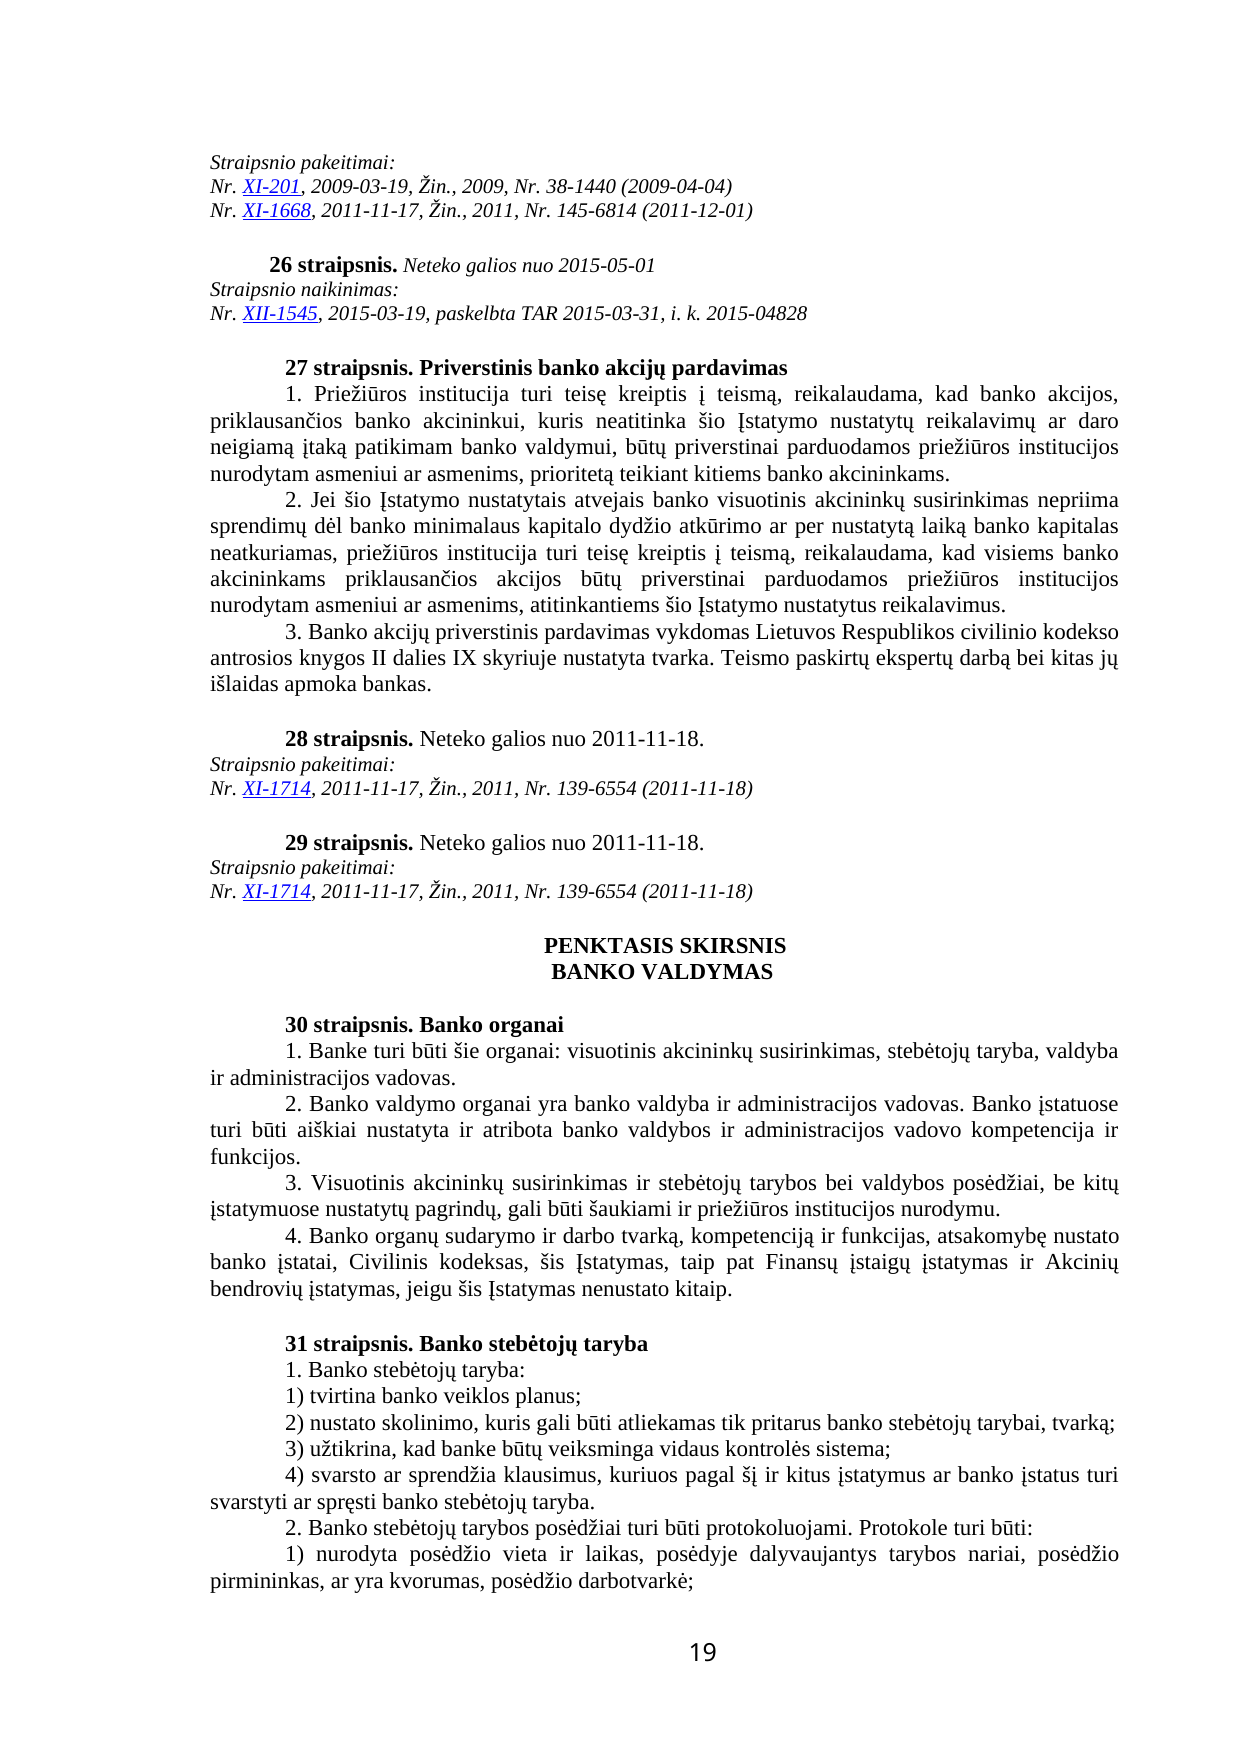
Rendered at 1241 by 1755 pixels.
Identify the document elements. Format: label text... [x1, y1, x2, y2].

text BANKO VALDYMAS [210, 958, 1120, 985]
text 31 straipsnis. Banko stebėtojų taryba [210, 1330, 1120, 1356]
text Straipsnio pakeitimai: [210, 150, 1120, 174]
text 27 straipsnis. Priverstinis banko akcijų pardavimas [210, 354, 1120, 381]
text 2. Banko stebėtojų tarybos posėdžiai turi būti protokoluojami. Protokole turi būti: [210, 1514, 1120, 1541]
text 1. Banke turi būti šie organai: visuotinis akcininkų susirinkimas, stebėtojų taryba, valdyba ir administracijos vadovas. [210, 1037, 1120, 1090]
text 26 straipsnis. Neteko galios nuo 2015-05-01 [210, 251, 1120, 277]
text 4) svarsto ar sprendžia klausimus, kuriuos pagal šį ir kitus įstatymus ar banko įstatus turi svarstyti ar spręsti banko stebėtojų taryba. [210, 1461, 1120, 1514]
text 4. Banko organų sudarymo ir darbo tvarką, kompetenciją ir funkcijas, atsakomybę nustato banko įstatai, Civilinis kodeksas, šis Įstatymas, taip pat Finansų įstaigų įstatymas ir Akcinių bendrovių įstatymas, jeigu šis Įstatymas nenustato kitaip. [210, 1222, 1120, 1301]
text 30 straipsnis. Banko organai [210, 1011, 1120, 1037]
text Straipsnio naikinimas: [210, 277, 1120, 301]
text 1) nurodyta posėdžio vieta ir laikas, posėdyje dalyvaujantys tarybos nariai, posėdžio pirmininkas, ar yra kvorumas, posėdžio darbotvarkė; [210, 1541, 1120, 1593]
text 2. Jei šio Įstatymo nustatytais atvejais banko visuotinis akcininkų susirinkimas nepriima sprendimų dėl banko minimalaus kapitalo dydžio atkūrimo ar per nustatytą laiką banko kapitalas neatkuriamas, priežiūros institucija turi teisę kreiptis į teismą, reikalaudama, kad visiems banko akcininkams priklausančios akcijos būtų priverstinai parduodamos priežiūros institucijos nurodytam asmeniui ar asmenims, atitinkantiems šio Įstatymo nustatytus reikalavimus. [210, 486, 1120, 618]
text Nr. XII-1545, 2015-03-19, paskelbta TAR 2015-03-31, i. k. 2015-04828 [210, 301, 1120, 325]
text 3) užtikrina, kad banke būtų veiksminga vidaus kontrolės sistema; [210, 1435, 1120, 1461]
text Nr. XI-1714, 2011-11-17, Žin., 2011, Nr. 139-6554 (2011-11-18) [210, 776, 1120, 800]
text Nr. XI-1668, 2011-11-17, Žin., 2011, Nr. 145-6814 (2011-12-01) [210, 198, 1120, 222]
text 1) tvirtina banko veiklos planus; [210, 1382, 1120, 1409]
text 1. Priežiūros institucija turi teisę kreiptis į teismą, reikalaudama, kad banko akcijos, priklausančios banko akcininkui, kuris neatitinka šio Įstatymo nustatytų reikalavimų ar daro neigiamą įtaką patikimam banko valdymui, būtų priverstinai parduodamos priežiūros institucijos nurodytam asmeniui ar asmenims, prioritetą teikiant kitiems banko akcininkams. [210, 381, 1120, 486]
text 1. Banko stebėtojų taryba: [210, 1356, 1120, 1382]
text 3. Visuotinis akcininkų susirinkimas ir stebėtojų tarybos bei valdybos posėdžiai, be kitų įstatymuose nustatytų pagrindų, gali būti šaukiami ir priežiūros institucijos nurodymu. [210, 1169, 1120, 1222]
text PENKTASIS SKIRSNIS [210, 932, 1120, 958]
text 2. Banko valdymo organai yra banko valdyba ir administracijos vadovas. Banko įstatuose turi būti aiškiai nustatyta ir atribota banko valdybos ir administracijos vadovo kompetencija ir funkcijos. [210, 1090, 1120, 1169]
text 3. Banko akcijų priverstinis pardavimas vykdomas Lietuvos Respublikos civilinio kodekso antrosios knygos II dalies IX skyriuje nustatyta tvarka. Teismo paskirtų ekspertų darbą bei kitas jų išlaidas apmoka bankas. [210, 618, 1120, 697]
text Straipsnio pakeitimai: [210, 855, 1120, 879]
text Straipsnio pakeitimai: [210, 752, 1120, 776]
text 29 straipsnis. Neteko galios nuo 2011-11-18. [210, 829, 1120, 855]
text 28 straipsnis. Neteko galios nuo 2011-11-18. [210, 726, 1120, 752]
text 2) nustato skolinimo, kuris gali būti atliekamas tik pritarus banko stebėtojų tarybai, tvarką; [210, 1409, 1120, 1435]
text Nr. XI-1714, 2011-11-17, Žin., 2011, Nr. 139-6554 (2011-11-18) [210, 879, 1120, 903]
text Nr. XI-201, 2009-03-19, Žin., 2009, Nr. 38-1440 (2009-04-04) [210, 174, 1120, 198]
